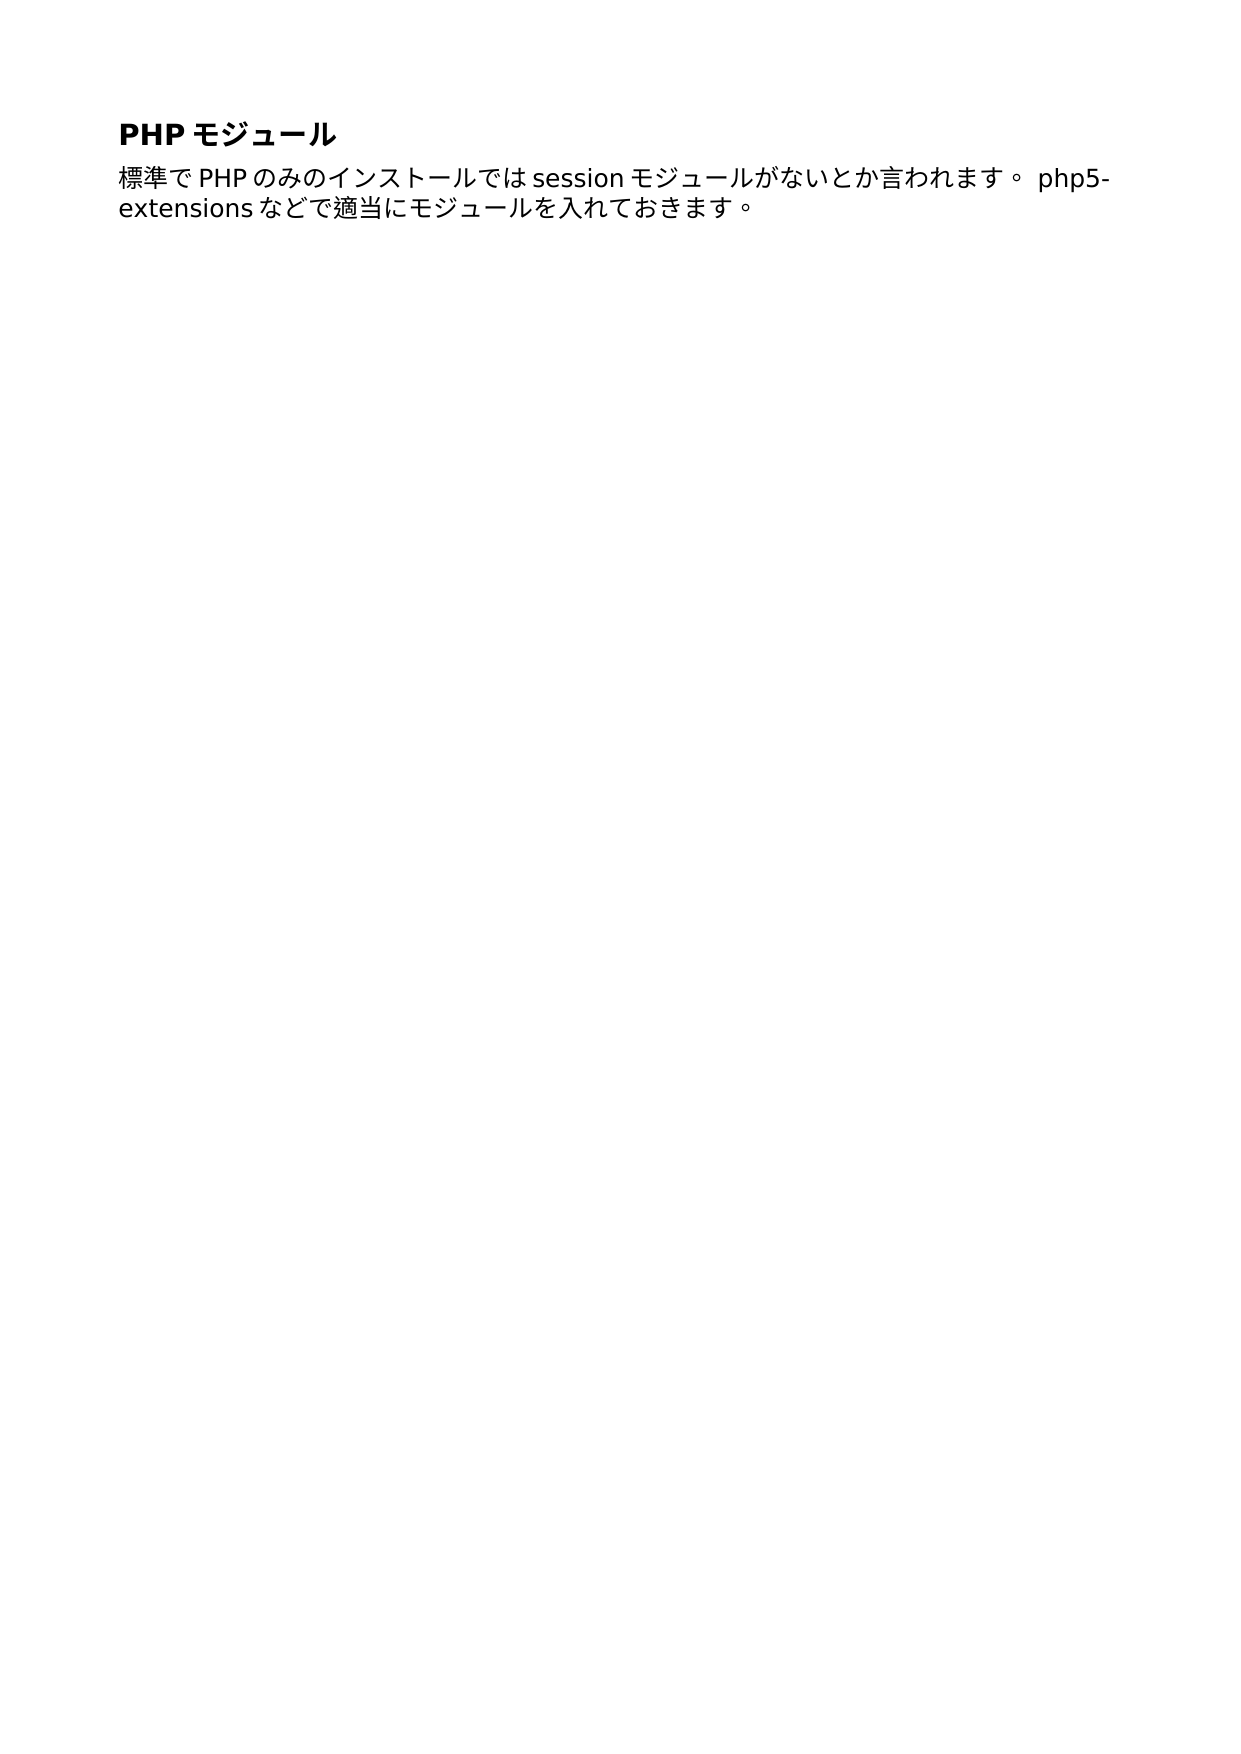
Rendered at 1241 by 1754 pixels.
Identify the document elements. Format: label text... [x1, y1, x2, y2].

text 標準でPHPのみのインストールではsessionモジュールがないとか言われます。 php5-extensionsなどで適当にモジュールを入れておきます。 [118, 164, 1122, 223]
subtitle PHPモジュール [118, 118, 1122, 152]
